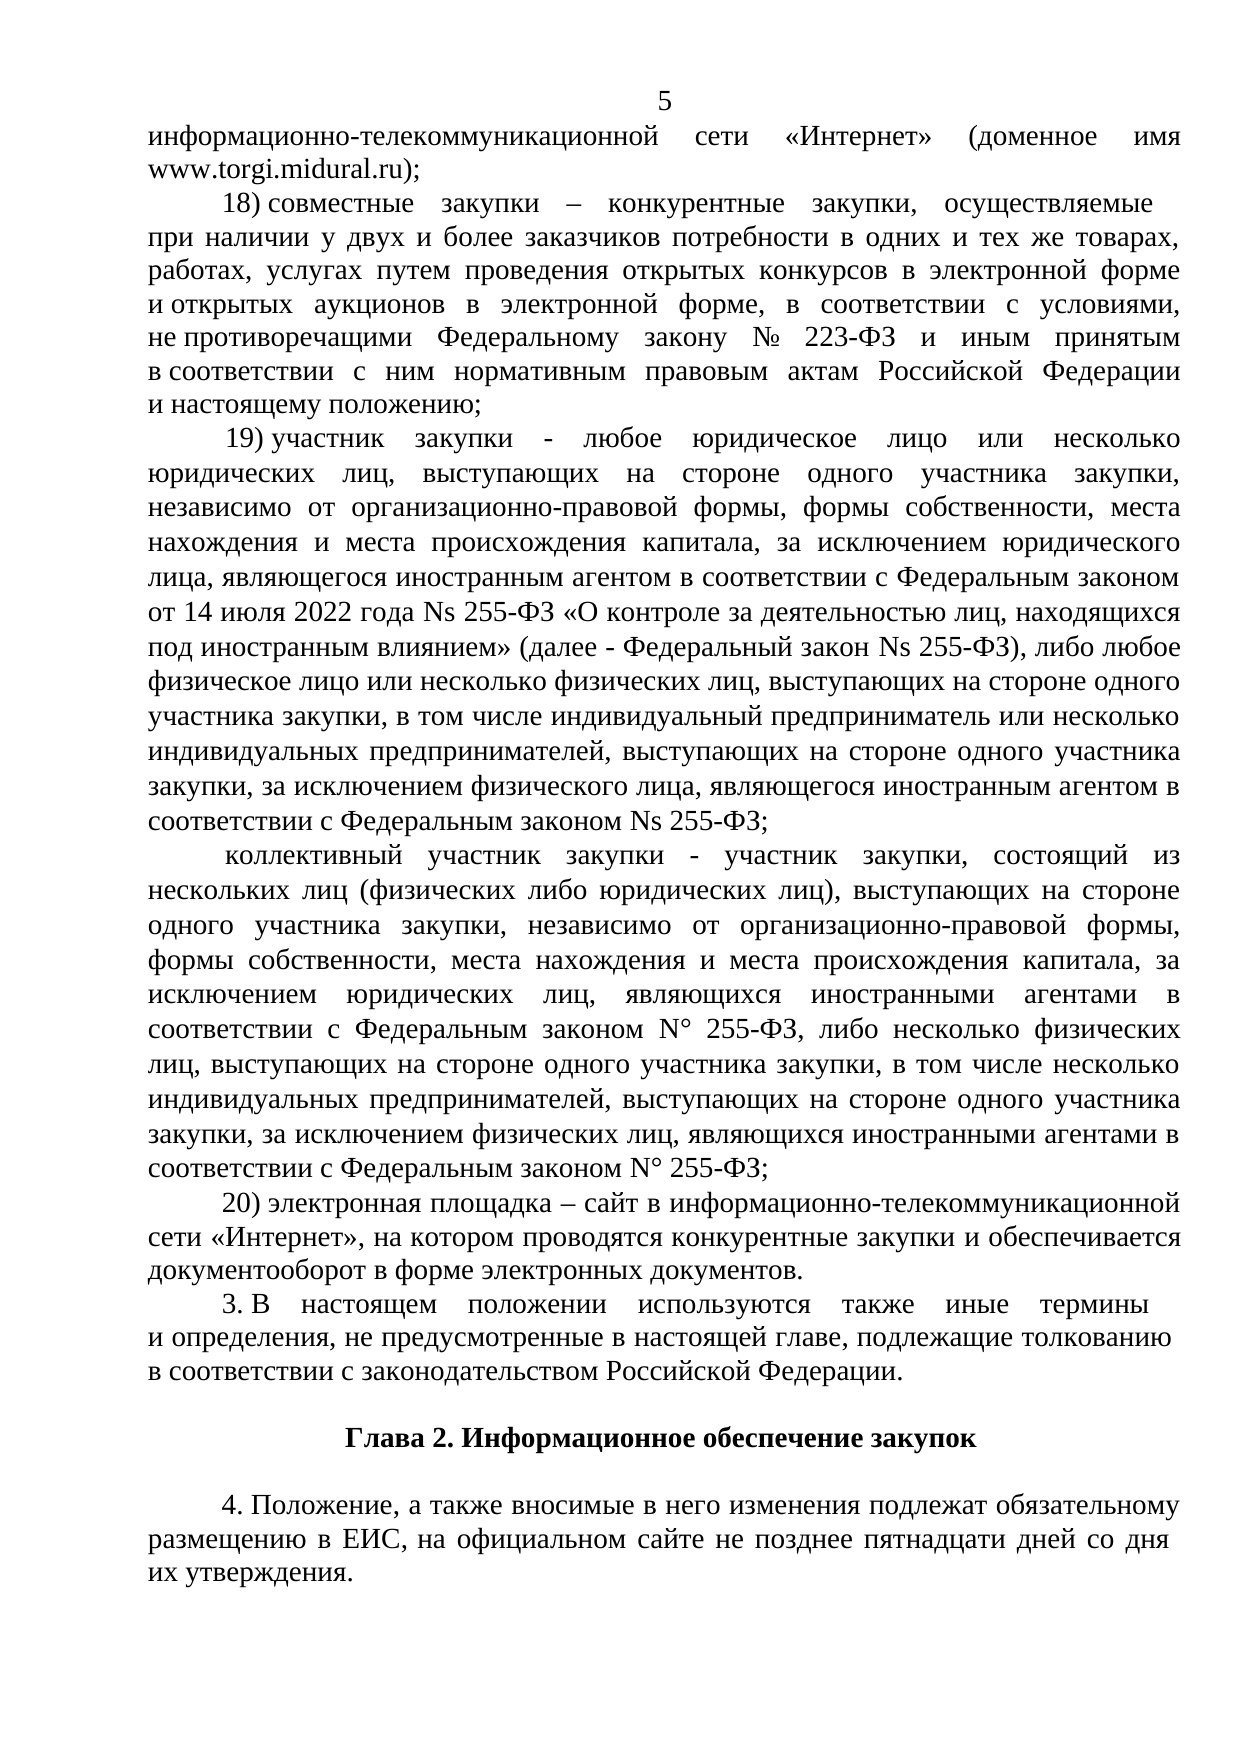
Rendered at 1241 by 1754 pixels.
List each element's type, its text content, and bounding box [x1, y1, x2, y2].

text 19) участник закупки - любое юридическое лицо или несколько юридических лиц, выступающих на стороне одного участника закупки, независимо от организационно-правовой формы, формы собственности, места нахождения и места происхождения капитала, за исключением юридического лица, являющегося иностранным агентом в соответствии с Федеральным законом от 14 июля 2022 года Ns 255-ФЗ «О контроле за деятельностью лиц, находящихся под иностранным влиянием» (далее - Федеральный закон Ns 255-ФЗ), либо любое физическое лицо или несколько физических лиц, выступающих на стороне одного участника закупки, в том числе индивидуальный предприниматель или несколько индивидуальных предпринимателей, выступающих на стороне одного участника закупки, за исключением физического лица, являющегося иностранным агентом в соответствии с Федеральным законом Ns 255-ФЗ; [148, 420, 1181, 836]
text 18) совместные закупки – конкурентные закупки, осуществляемые при наличии у двух и более заказчиков потребности в одних и тех же товарах, работах, услугах путем проведения открытых конкурсов в электронной форме и открытых аукционов в электронной форме, в соответствии с условиями, не противоречащими Федеральному закону № 223-ФЗ и иным принятым в соответствии с ним нормативным правовым актам Российской Федерации и настоящему положению; [148, 185, 1181, 420]
text 3. В настоящем положении используются также иные термины и определения, не предусмотренные в настоящей главе, подлежащие толкованию в соответствии с законодательством Российской Федерации. [148, 1286, 1181, 1387]
text информационно-телекоммуникационной сети «Интернет» (доменное имя www.torgi.midural.ru); [148, 118, 1181, 185]
text 20) электронная площадка – сайт в информационно-телекоммуникационной сети «Интернет», на котором проводятся конкурентные закупки и обеспечивается документооборот в форме электронных документов. [148, 1185, 1181, 1286]
text 4. Положение, а также вносимые в него изменения подлежат обязательному размещению в ЕИС, на официальном сайте не позднее пятнадцати дней со дня их утверждения. [148, 1487, 1181, 1588]
text коллективный участник закупки - участник закупки, состоящий из нескольких лиц (физических либо юридических лиц), выступающих на стороне одного участника закупки, независимо от организационно-правовой формы, формы собственности, места нахождения и места происхождения капитала, за исключением юридических лиц, являющихся иностранными агентами в соответствии с Федеральным законом N° 255-ФЗ, либо несколько физических лиц, выступающих на стороне одного участника закупки, в том числе несколько индивидуальных предпринимателей, выступающих на стороне одного участника закупки, за исключением физических лиц, являющихся иностранными агентами в соответствии с Федеральным законом N° 255-ФЗ; [148, 837, 1181, 1184]
text Глава 2. Информационное обеспечение закупок [148, 1420, 1181, 1454]
